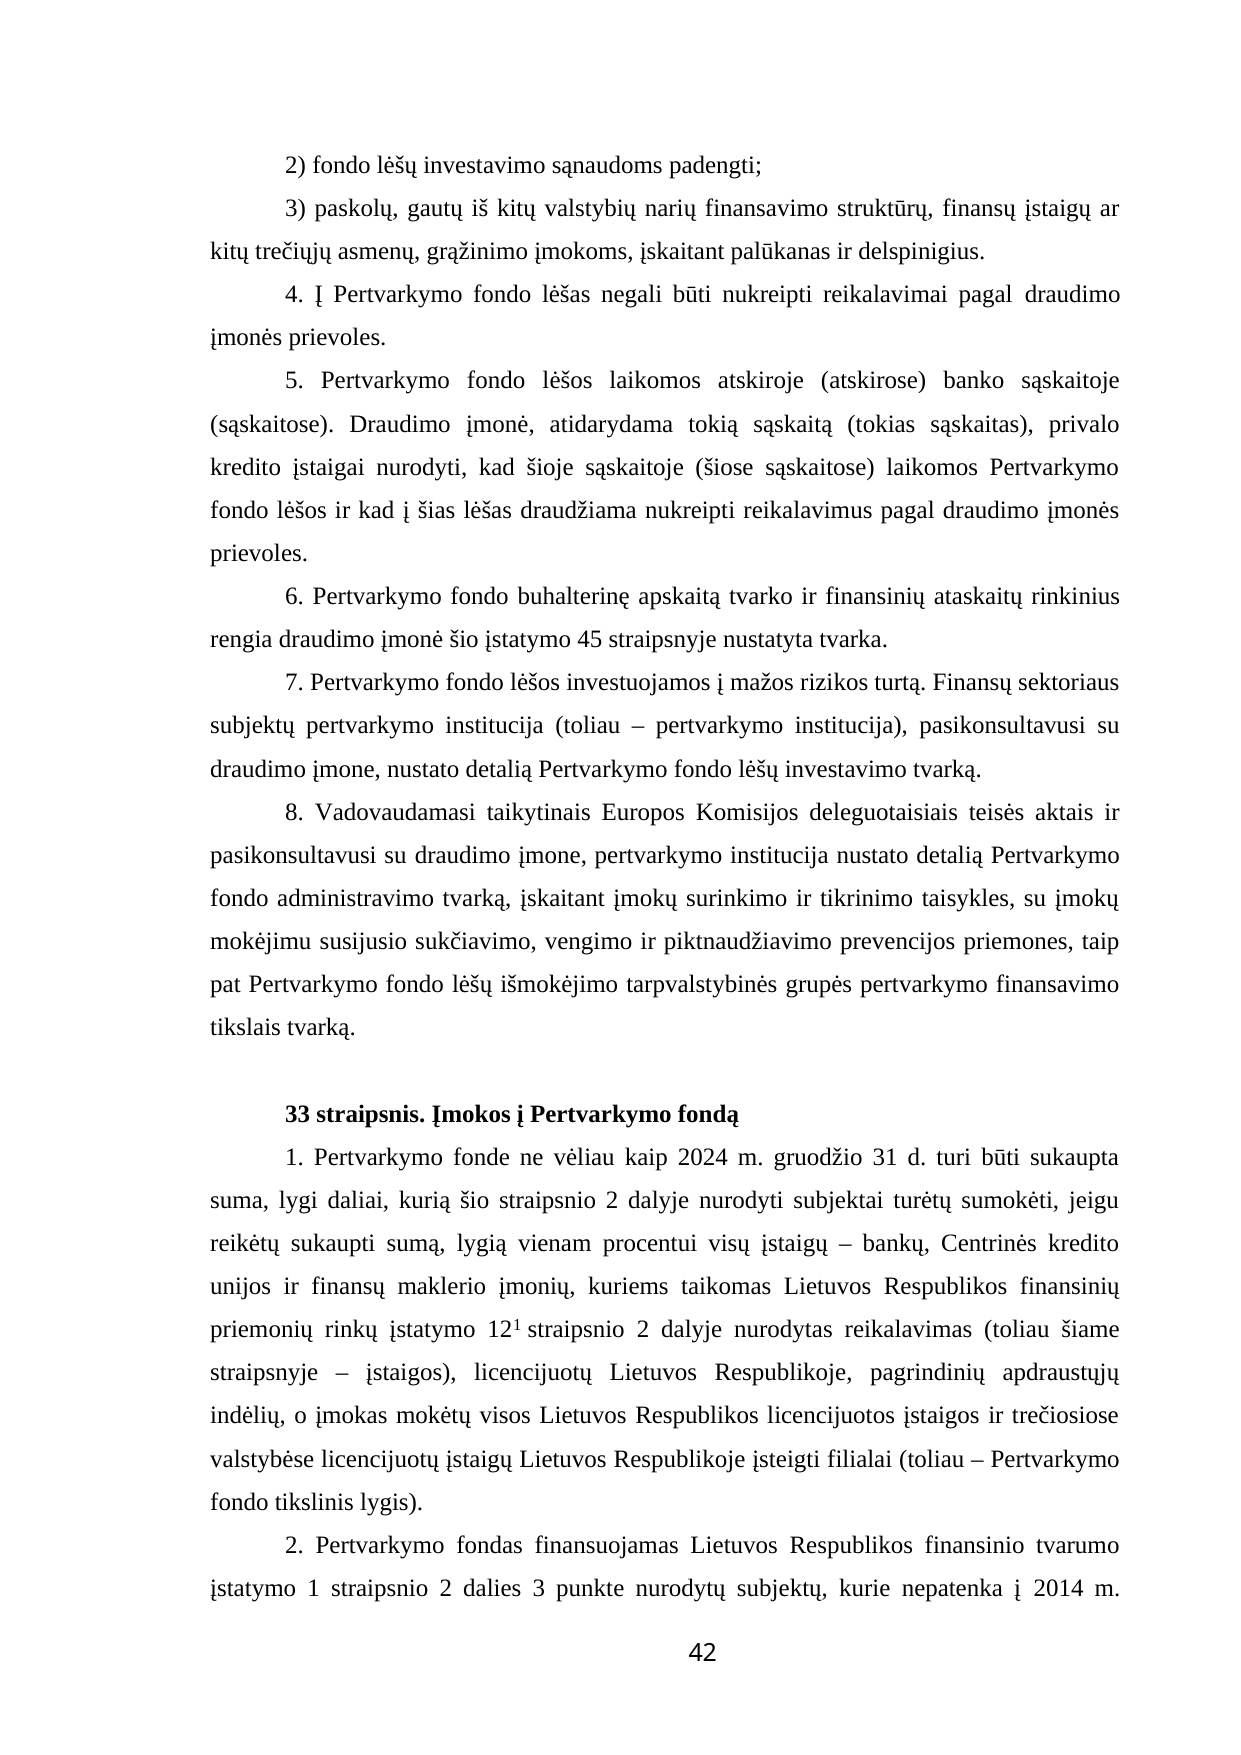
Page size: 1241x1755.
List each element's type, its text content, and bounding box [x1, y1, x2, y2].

text 33 straipsnis. Įmokos į Pertvarkymo fondą [210, 1099, 1120, 1127]
text 2. Pertvarkymo fondas finansuojamas Lietuvos Respublikos finansinio tvarumo įstatymo 1 straipsnio 2 dalies 3 punkte nurodytų subjektų, kurie nepatenka į 2014 m. [210, 1530, 1120, 1602]
text 3) paskolų, gautų iš kitų valstybių narių finansavimo struktūrų, finansų įstaigų ar kitų trečiųjų asmenų, grąžinimo įmokoms, įskaitant palūkanas ir delspinigius. [210, 193, 1120, 265]
text 5. Pertvarkymo fondo lėšos laikomos atskiroje (atskirose) banko sąskaitoje (sąskaitose). Draudimo įmonė, atidarydama tokią sąskaitą (tokias sąskaitas), privalo kredito įstaigai nurodyti, kad šioje sąskaitoje (šiose sąskaitose) laikomos Pertvarkymo fondo lėšos ir kad į šias lėšas draudžiama nukreipti reikalavimus pagal draudimo įmonės prievoles. [210, 366, 1120, 567]
text 4. Į Pertvarkymo fondo lėšas negali būti nukreipti reikalavimai pagal draudimo įmonės prievoles. [210, 279, 1120, 351]
text 8. Vadovaudamasi taikytinais Europos Komisijos deleguotaisiais teisės aktais ir pasikonsultavusi su draudimo įmone, pertvarkymo institucija nustato detalią Pertvarkymo fondo administravimo tvarką, įskaitant įmokų surinkimo ir tikrinimo taisykles, su įmokų mokėjimu susijusio sukčiavimo, vengimo ir piktnaudžiavimo prevencijos priemones, taip pat Pertvarkymo fondo lėšų išmokėjimo tarpvalstybinės grupės pertvarkymo finansavimo tikslais tvarką. [210, 797, 1120, 1041]
text 1. Pertvarkymo fonde ne vėliau kaip 2024 m. gruodžio 31 d. turi būti sukaupta suma, lygi daliai, kurią šio straipsnio 2 dalyje nurodyti subjektai turėtų sumokėti, jeigu reikėtų sukaupti sumą, lygią vienam procentui visų įstaigų – bankų, Centrinės kredito unijos ir finansų maklerio įmonių, kuriems taikomas Lietuvos Respublikos finansinių priemonių rinkų įstatymo 121 straipsnio 2 dalyje nurodytas reikalavimas (toliau šiame straipsnyje – įstaigos), licencijuotų Lietuvos Respublikoje, pagrindinių apdraustųjų indėlių, o įmokas mokėtų visos Lietuvos Respublikos licencijuotos įstaigos ir trečiosiose valstybėse licencijuotų įstaigų Lietuvos Respublikoje įsteigti filialai (toliau – Pertvarkymo fondo tikslinis lygis). [210, 1142, 1120, 1516]
text 2) fondo lėšų investavimo sąnaudoms padengti; [210, 150, 1120, 179]
text 6. Pertvarkymo fondo buhalterinę apskaitą tvarko ir finansinių ataskaitų rinkinius rengia draudimo įmonė šio įstatymo 45 straipsnyje nustatyta tvarka. [210, 581, 1120, 653]
text 7. Pertvarkymo fondo lėšos investuojamos į mažos rizikos turtą. Finansų sektoriaus subjektų pertvarkymo institucija (toliau – pertvarkymo institucija), pasikonsultavusi su draudimo įmone, nustato detalią Pertvarkymo fondo lėšų investavimo tvarką. [210, 667, 1120, 782]
